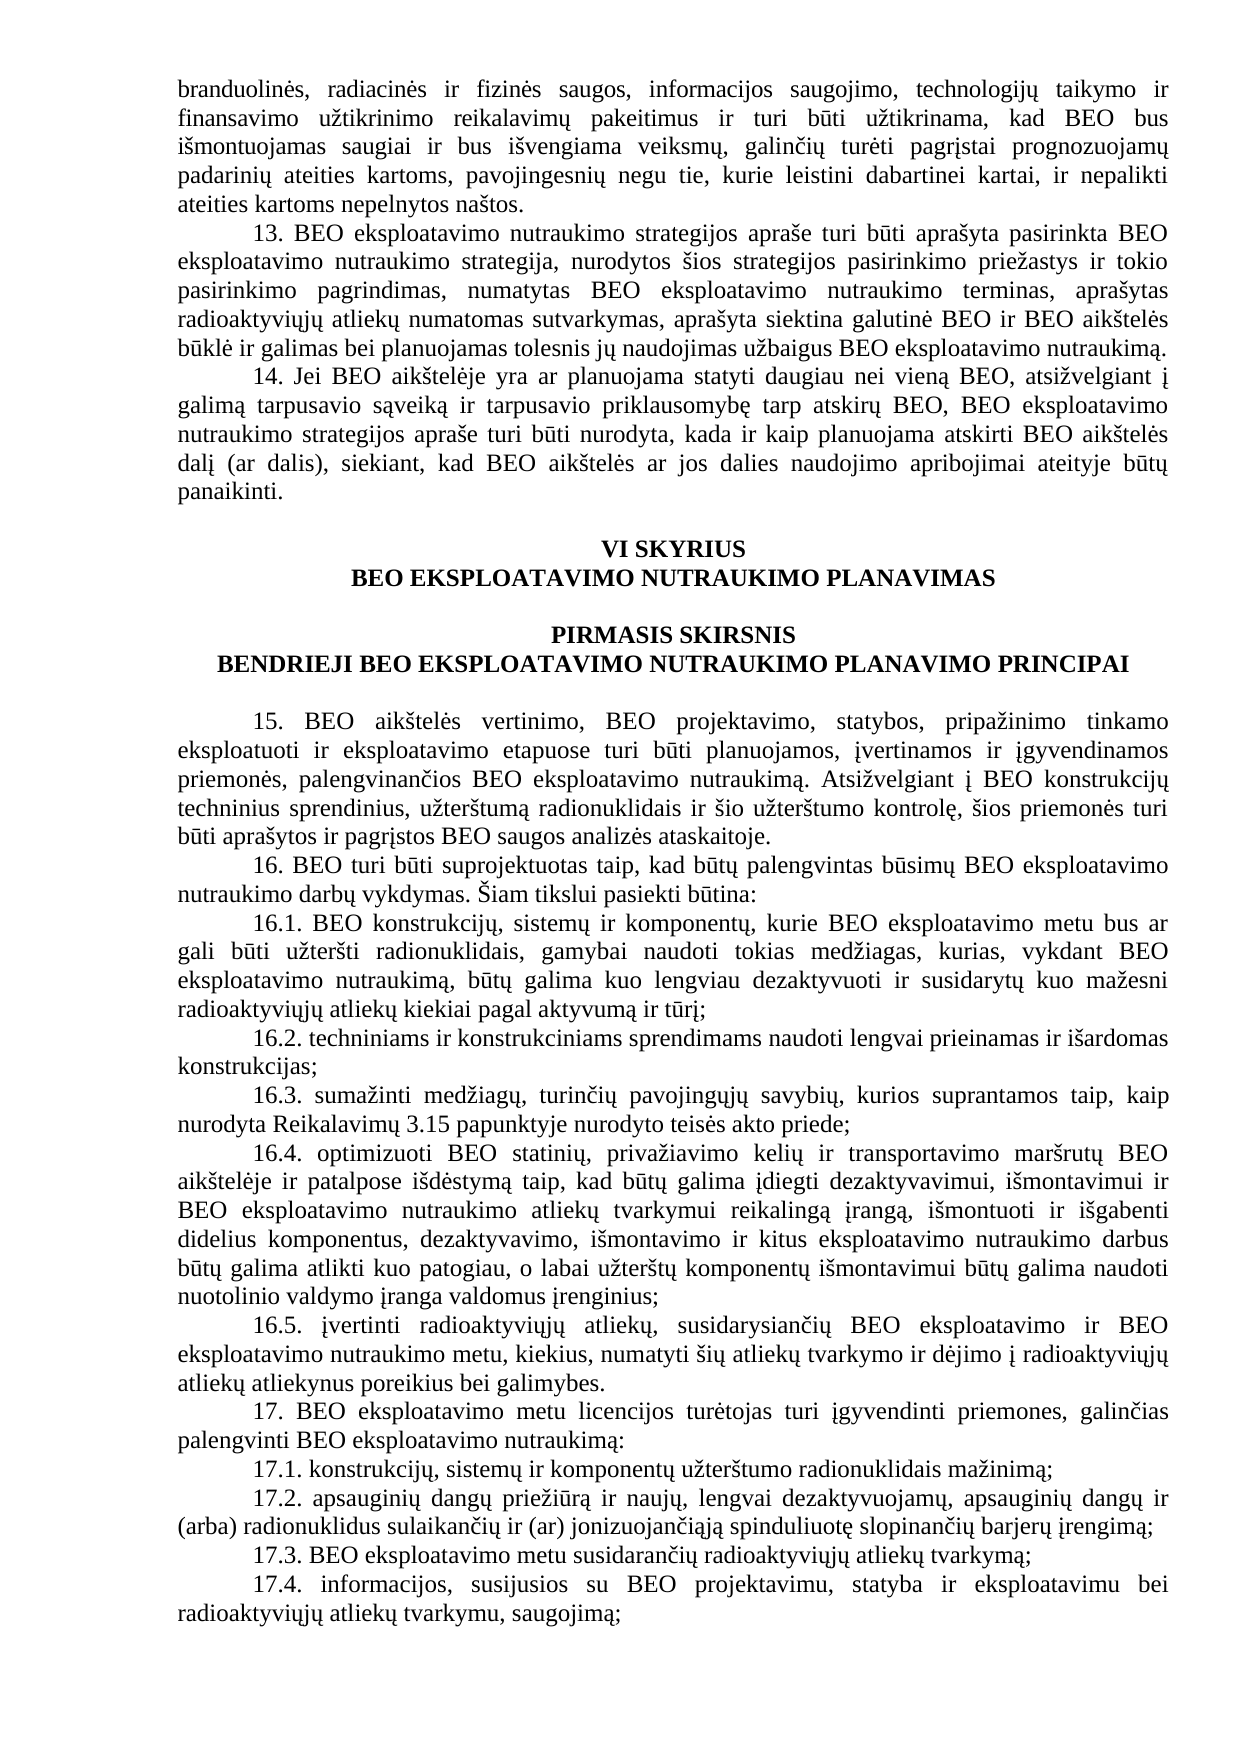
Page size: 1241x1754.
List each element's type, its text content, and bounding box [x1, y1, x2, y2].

text 15. BEO aikštelės vertinimo, BEO projektavimo, statybos, pripažinimo tinkamo eksploatuoti ir eksploatavimo etapuose turi būti planuojamos, įvertinamos ir įgyvendinamos priemonės, palengvinančios BEO eksploatavimo nutraukimą. Atsižvelgiant į BEO konstrukcijų techninius sprendinius, užterštumą radionuklidais ir šio užterštumo kontrolę, šios priemonės turi būti aprašytos ir pagrįstos BEO saugos analizės ataskaitoje. [177, 706, 1169, 850]
text branduolinės, radiacinės ir fizinės saugos, informacijos saugojimo, technologijų taikymo ir finansavimo užtikrinimo reikalavimų pakeitimus ir turi būti užtikrinama, kad BEO bus išmontuojamas saugiai ir bus išvengiama veiksmų, galinčių turėti pagrįstai prognozuojamų padarinių ateities kartoms, pavojingesnių negu tie, kurie leistini dabartinei kartai, ir nepalikti ateities kartoms nepelnytos naštos. [177, 74, 1169, 218]
text VI SKYRIUS [177, 534, 1169, 563]
text 17. BEO eksploatavimo metu licencijos turėtojas turi įgyvendinti priemones, galinčias palengvinti BEO eksploatavimo nutraukimą: [177, 1396, 1169, 1454]
text 17.4. informacijos, susijusios su BEO projektavimu, statyba ir eksploatavimu bei radioaktyviųjų atliekų tvarkymu, saugojimą; [177, 1569, 1169, 1626]
text 16. BEO turi būti suprojektuotas taip, kad būtų palengvintas būsimų BEO eksploatavimo nutraukimo darbų vykdymas. Šiam tikslui pasiekti būtina: [177, 850, 1169, 908]
text 16.4. optimizuoti BEO statinių, privažiavimo kelių ir transportavimo maršrutų BEO aikštelėje ir patalpose išdėstymą taip, kad būtų galima įdiegti dezaktyvavimui, išmontavimui ir BEO eksploatavimo nutraukimo atliekų tvarkymui reikalingą įrangą, išmontuoti ir išgabenti didelius komponentus, dezaktyvavimo, išmontavimo ir kitus eksploatavimo nutraukimo darbus būtų galima atlikti kuo patogiau, o labai užterštų komponentų išmontavimui būtų galima naudoti nuotolinio valdymo įranga valdomus įrenginius; [177, 1138, 1169, 1310]
text 14. Jei BEO aikštelėje yra ar planuojama statyti daugiau nei vieną BEO, atsižvelgiant į galimą tarpusavio sąveiką ir tarpusavio priklausomybę tarp atskirų BEO, BEO eksploatavimo nutraukimo strategijos apraše turi būti nurodyta, kada ir kaip planuojama atskirti BEO aikštelės dalį (ar dalis), siekiant, kad BEO aikštelės ar jos dalies naudojimo apribojimai ateityje būtų panaikinti. [177, 361, 1169, 505]
text BEO EKSPLOATAVIMO NUTRAUKIMO PLANAVIMAS [177, 563, 1169, 591]
text PIRMASIS SKIRSNIS [177, 620, 1169, 649]
text 17.3. BEO eksploatavimo metu susidarančių radioaktyviųjų atliekų tvarkymą; [177, 1540, 1169, 1569]
text BENDRIEJI BEO EKSPLOATAVIMO NUTRAUKIMO PLANAVIMO PRINCIPAI [177, 649, 1169, 678]
text 16.2. techniniams ir konstrukciniams sprendimams naudoti lengvai prieinamas ir išardomas konstrukcijas; [177, 1023, 1169, 1080]
text 16.3. sumažinti medžiagų, turinčių pavojingųjų savybių, kurios suprantamos taip, kaip nurodyta Reikalavimų 3.15 papunktyje nurodyto teisės akto priede; [177, 1080, 1169, 1138]
text 16.1. BEO konstrukcijų, sistemų ir komponentų, kurie BEO eksploatavimo metu bus ar gali būti užteršti radionuklidais, gamybai naudoti tokias medžiagas, kurias, vykdant BEO eksploatavimo nutraukimą, būtų galima kuo lengviau dezaktyvuoti ir susidarytų kuo mažesni radioaktyviųjų atliekų kiekiai pagal aktyvumą ir tūrį; [177, 908, 1169, 1023]
text 13. BEO eksploatavimo nutraukimo strategijos apraše turi būti aprašyta pasirinkta BEO eksploatavimo nutraukimo strategija, nurodytos šios strategijos pasirinkimo priežastys ir tokio pasirinkimo pagrindimas, numatytas BEO eksploatavimo nutraukimo terminas, aprašytas radioaktyviųjų atliekų numatomas sutvarkymas, aprašyta siektina galutinė BEO ir BEO aikštelės būklė ir galimas bei planuojamas tolesnis jų naudojimas užbaigus BEO eksploatavimo nutraukimą. [177, 218, 1169, 361]
text 17.2. apsauginių dangų priežiūrą ir naujų, lengvai dezaktyvuojamų, apsauginių dangų ir (arba) radionuklidus sulaikančių ir (ar) jonizuojančiąją spinduliuotę slopinančių barjerų įrengimą; [177, 1483, 1169, 1540]
text 17.1. konstrukcijų, sistemų ir komponentų užterštumo radionuklidais mažinimą; [177, 1454, 1169, 1483]
text 16.5. įvertinti radioaktyviųjų atliekų, susidarysiančių BEO eksploatavimo ir BEO eksploatavimo nutraukimo metu, kiekius, numatyti šių atliekų tvarkymo ir dėjimo į radioaktyviųjų atliekų atliekynus poreikius bei galimybes. [177, 1310, 1169, 1396]
